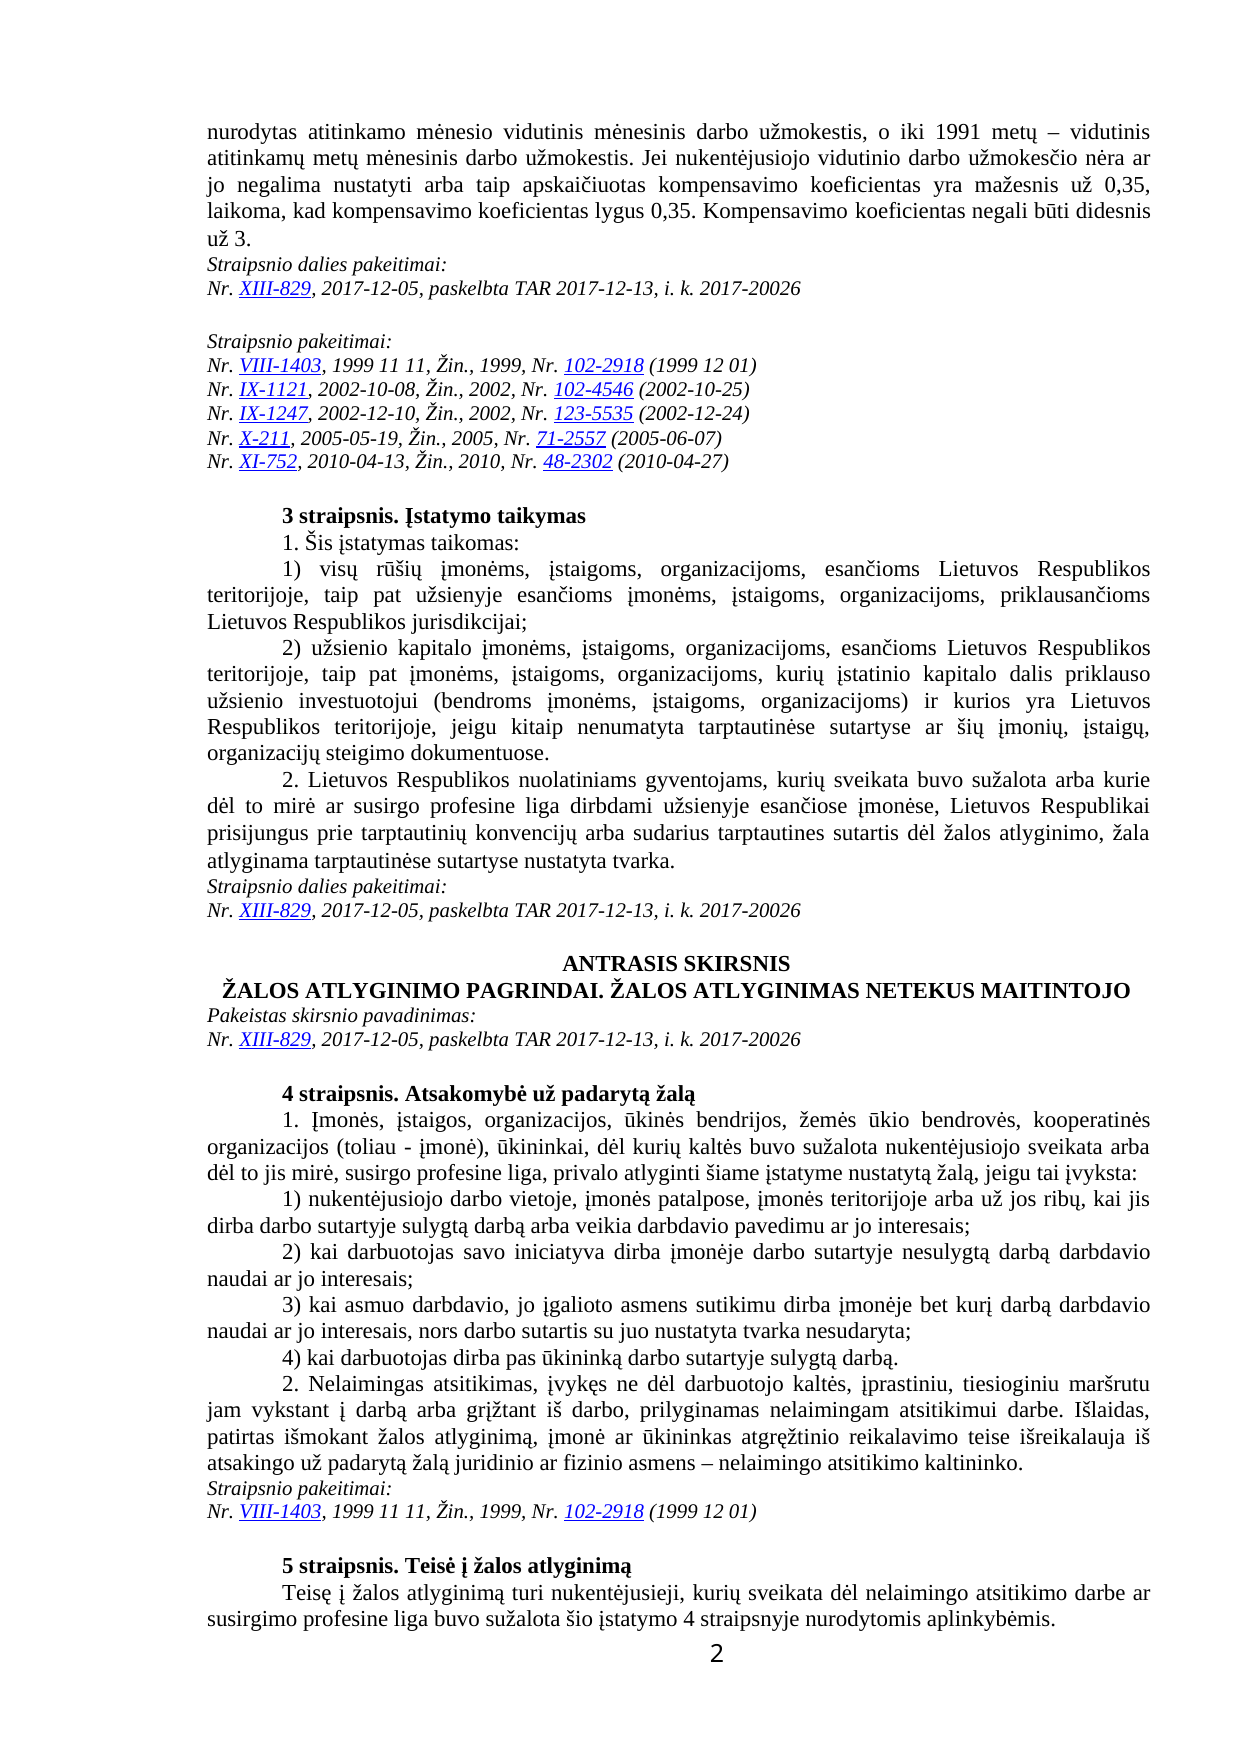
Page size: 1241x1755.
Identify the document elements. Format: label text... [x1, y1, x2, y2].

text 2) kai darbuotojas savo iniciatyva dirba įmonėje darbo sutartyje nesulygtą darbą darbdavio naudai ar jo interesais; [207, 1238, 1152, 1291]
text 3) kai asmuo darbdavio, jo įgalioto asmens sutikimu dirba įmonėje bet kurį darbą darbdavio naudai ar jo interesais, nors darbo sutartis su juo nustatyta tvarka nesudaryta; [207, 1291, 1152, 1344]
text 1. Šis įstatymas taikomas: [207, 529, 1152, 555]
text 1) visų rūšių įmonėms, įstaigoms, organizacijoms, esančioms Lietuvos Respublikos teritorijoje, taip pat užsienyje esančioms įmonėms, įstaigoms, organizacijoms, priklausančioms Lietuvos Respublikos jurisdikcijai; [207, 555, 1152, 634]
text Pakeistas skirsnio pavadinimas: [207, 1003, 1152, 1027]
text nurodytas atitinkamo mėnesio vidutinis mėnesinis darbo užmokestis, o iki 1991 metų – vidutinis atitinkamų metų mėnesinis darbo užmokestis. Jei nukentėjusiojo vidutinio darbo užmokesčio nėra ar jo negalima nustatyti arba taip apskaičiuotas kompensavimo koeficientas yra mažesnis už 0,35, laikoma, kad kompensavimo koeficientas lygus 0,35. Kompensavimo koeficientas negali būti didesnis už 3. [207, 118, 1152, 252]
text 5 straipsnis. Teisė į žalos atlyginimą [207, 1552, 1152, 1579]
text Nr. IX-1121, 2002-10-08, Žin., 2002, Nr. 102-4546 (2002-10-25) [207, 377, 1152, 401]
text Nr. IX-1247, 2002-12-10, Žin., 2002, Nr. 123-5535 (2002-12-24) [207, 401, 1152, 425]
text Nr. X-211, 2005-05-19, Žin., 2005, Nr. 71-2557 (2005-06-07) [207, 425, 1152, 449]
text ŽALOS ATLYGINIMO PAGRINDAI. ŽALOS ATLYGINIMAS NETEKUS MAITINTOJO [207, 977, 1152, 1003]
text Nr. VIII-1403, 1999 11 11, Žin., 1999, Nr. 102-2918 (1999 12 01) [207, 353, 1152, 377]
text 4 straipsnis. Atsakomybė už padarytą žalą [207, 1080, 1152, 1106]
text Nr. XI-752, 2010-04-13, Žin., 2010, Nr. 48-2302 (2010-04-27) [207, 449, 1152, 473]
text Nr. XIII-829, 2017-12-05, paskelbta TAR 2017-12-13, i. k. 2017-20026 [207, 1027, 1152, 1051]
text 2) užsienio kapitalo įmonėms, įstaigoms, organizacijoms, esančioms Lietuvos Respublikos teritorijoje, taip pat įmonėms, įstaigoms, organizacijoms, kurių įstatinio kapitalo dalis priklauso užsienio investuotojui (bendroms įmonėms, įstaigoms, organizacijoms) ir kurios yra Lietuvos Respublikos teritorijoje, jeigu kitaip nenumatyta tarptautinėse sutartyse ar šių įmonių, įstaigų, organizacijų steigimo dokumentuose. [207, 634, 1152, 766]
text 3 straipsnis. Įstatymo taikymas [207, 502, 1152, 529]
text Nr. XIII-829, 2017-12-05, paskelbta TAR 2017-12-13, i. k. 2017-20026 [207, 898, 1152, 922]
text 1. Įmonės, įstaigos, organizacijos, ūkinės bendrijos, žemės ūkio bendrovės, kooperatinės organizacijos (toliau - įmonė), ūkininkai, dėl kurių kaltės buvo sužalota nukentėjusiojo sveikata arba dėl to jis mirė, susirgo profesine liga, privalo atlyginti šiame įstatyme nustatytą žalą, jeigu tai įvyksta: [207, 1106, 1152, 1186]
text ANTRASIS SKIRSNIS [207, 951, 1152, 977]
text Straipsnio pakeitimai: [207, 1475, 1152, 1499]
text Nr. VIII-1403, 1999 11 11, Žin., 1999, Nr. 102-2918 (1999 12 01) [207, 1499, 1152, 1523]
text Teisę į žalos atlyginimą turi nukentėjusieji, kurių sveikata dėl nelaimingo atsitikimo darbe ar susirgimo profesine liga buvo sužalota šio įstatymo 4 straipsnyje nurodytomis aplinkybėmis. [207, 1579, 1152, 1631]
text Straipsnio pakeitimai: [207, 329, 1152, 353]
text 4) kai darbuotojas dirba pas ūkininką darbo sutartyje sulygtą darbą. [207, 1344, 1152, 1370]
text Nr. XIII-829, 2017-12-05, paskelbta TAR 2017-12-13, i. k. 2017-20026 [207, 276, 1152, 300]
text 2. Lietuvos Respublikos nuolatiniams gyventojams, kurių sveikata buvo sužalota arba kurie dėl to mirė ar susirgo profesine liga dirbdami užsienyje esančiose įmonėse, Lietuvos Respublikai prisijungus prie tarptautinių konvencijų arba sudarius tarptautines sutartis dėl žalos atlyginimo, žala atlyginama tarptautinėse sutartyse nustatyta tvarka. [207, 766, 1152, 874]
text Straipsnio dalies pakeitimai: [207, 252, 1152, 276]
text 2. Nelaimingas atsitikimas, įvykęs ne dėl darbuotojo kaltės, įprastiniu, tiesioginiu maršrutu jam vykstant į darbą arba grįžtant iš darbo, prilyginamas nelaimingam atsitikimui darbe. Išlaidas, patirtas išmokant žalos atlyginimą, įmonė ar ūkininkas atgręžtinio reikalavimo teise išreikalauja iš atsakingo už padarytą žalą juridinio ar fizinio asmens – nelaimingo atsitikimo kaltininko. [207, 1370, 1152, 1475]
text 1) nukentėjusiojo darbo vietoje, įmonės patalpose, įmonės teritorijoje arba už jos ribų, kai jis dirba darbo sutartyje sulygtą darbą arba veikia darbdavio pavedimu ar jo interesais; [207, 1186, 1152, 1238]
text Straipsnio dalies pakeitimai: [207, 874, 1152, 898]
